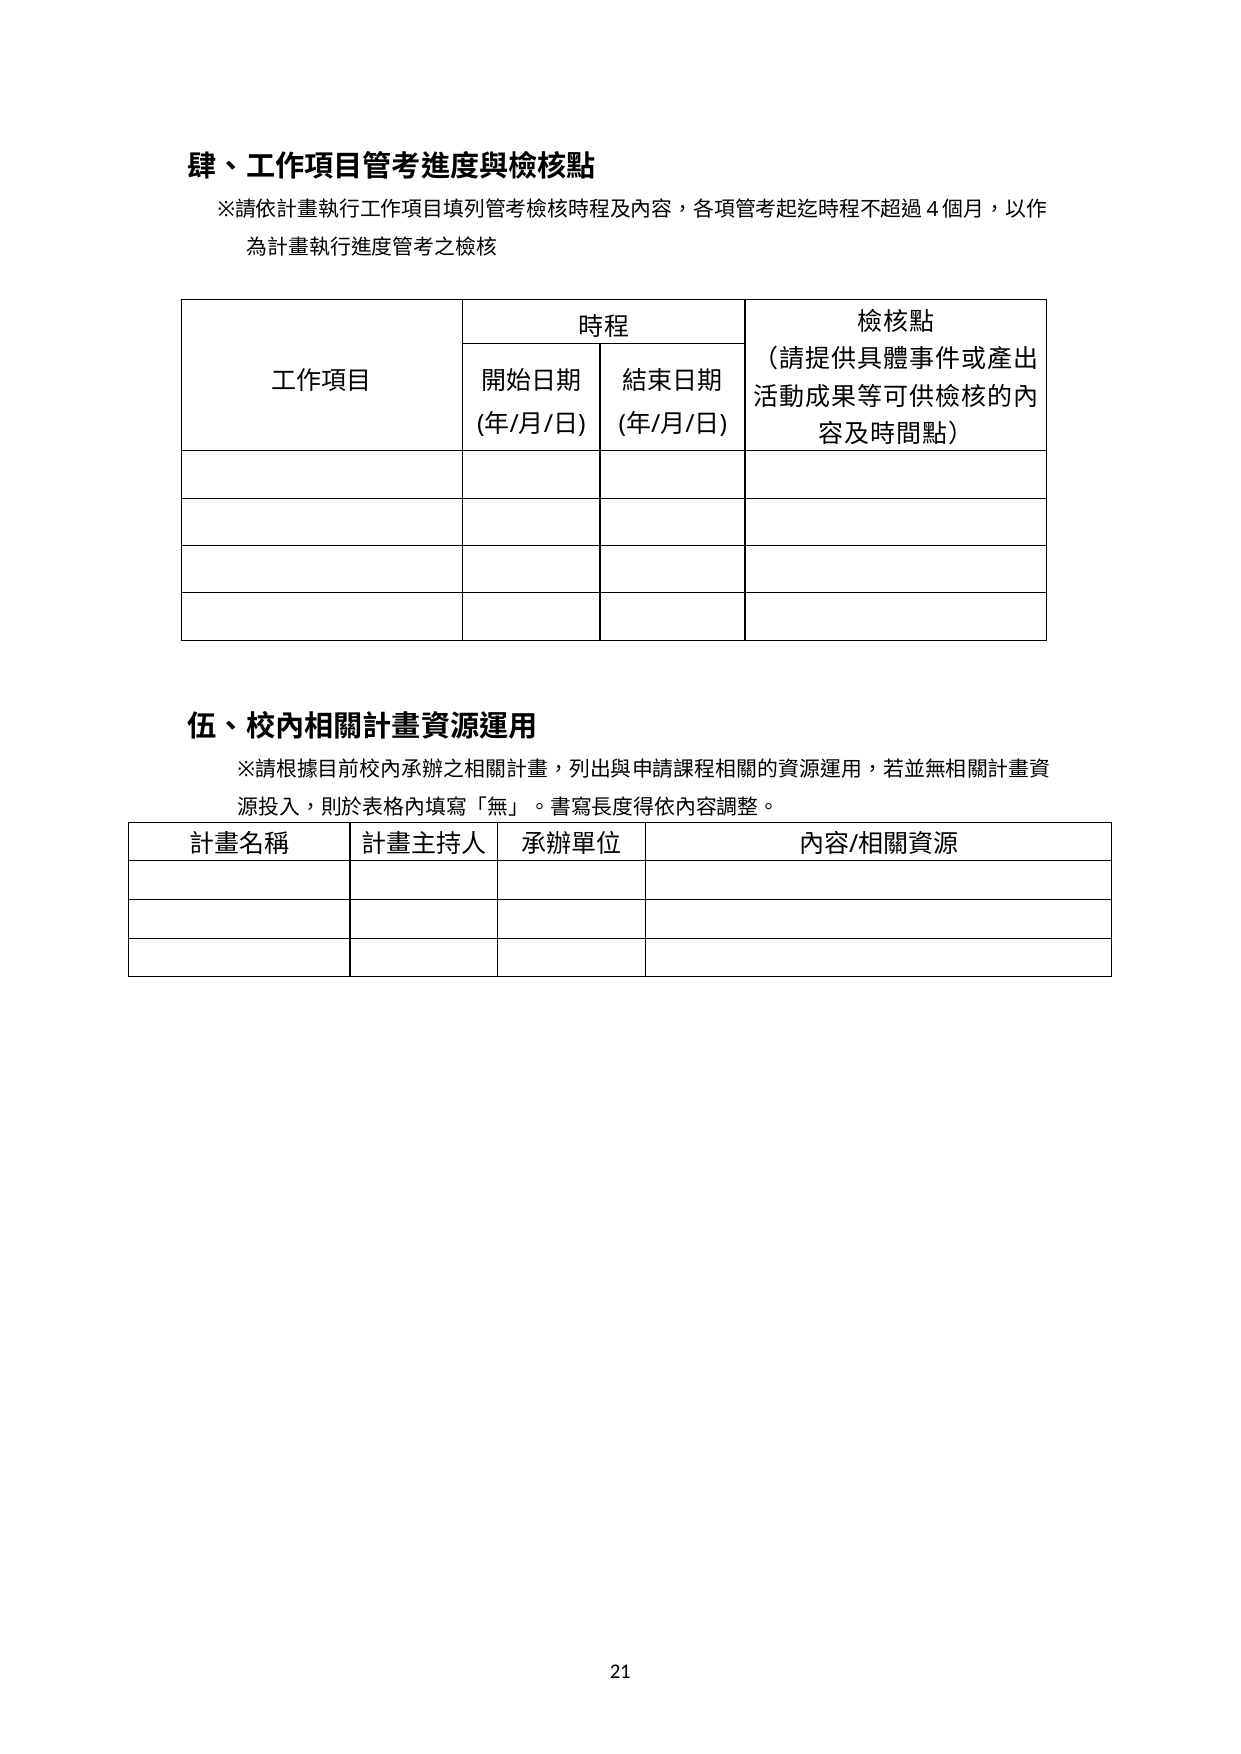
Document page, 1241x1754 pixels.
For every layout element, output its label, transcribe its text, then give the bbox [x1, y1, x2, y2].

table_header 承辦單位 [498, 823, 645, 860]
table_cell [463, 593, 599, 639]
table_header 時程 [463, 300, 744, 343]
table_header 內容/相關資源 [646, 823, 1111, 860]
table_cell [129, 939, 349, 976]
text ※請根據目前校內承辦之相關計畫，列出與申請課程相關的資源運用，若並無相關計畫資源投入，則於表格內填寫「無」。書寫長度得依內容調整。 [237, 747, 1053, 822]
table_cell [646, 861, 1111, 899]
table_header 工作項目 [182, 300, 462, 450]
text 伍、校內相關計畫資源運用 [187, 697, 1053, 747]
table_cell [351, 900, 497, 937]
table_cell 開始日期 (年/月/日) [463, 344, 599, 450]
table_cell [129, 861, 349, 899]
table_header 計畫名稱 [129, 823, 349, 860]
table_cell [463, 499, 599, 545]
table_cell [463, 451, 599, 498]
table_cell [601, 546, 744, 592]
table_cell [182, 546, 462, 592]
text ※請依計畫執行工作項目填列管考檢核時程及內容，各項管考起迄時程不超過4個月，以作為計畫執行進度管考之檢核 [217, 187, 1053, 262]
table_cell [601, 451, 744, 498]
table_cell [498, 900, 645, 937]
table_cell [746, 499, 1046, 545]
table_cell [182, 451, 462, 498]
table_cell [601, 499, 744, 545]
table_cell [351, 939, 497, 976]
table_cell [646, 900, 1111, 937]
table_header 計畫主持人 [351, 823, 497, 860]
table_cell [746, 546, 1046, 592]
table_cell [463, 546, 599, 592]
table_cell [498, 861, 645, 899]
table_cell [129, 900, 349, 937]
table_cell [182, 499, 462, 545]
table_cell [182, 593, 462, 639]
table_cell [498, 939, 645, 976]
table_cell [746, 451, 1046, 498]
table_cell [746, 593, 1046, 639]
table_cell [351, 861, 497, 899]
table_header 檢核點 （請提供具體事件或產出活動成果等可供檢核的內容及時間點） [746, 300, 1046, 450]
table_cell 結束日期 (年/月/日) [601, 344, 744, 450]
table_cell [601, 593, 744, 639]
text 肆、工作項目管考進度與檢核點 [187, 137, 1053, 187]
table_cell [646, 939, 1111, 976]
